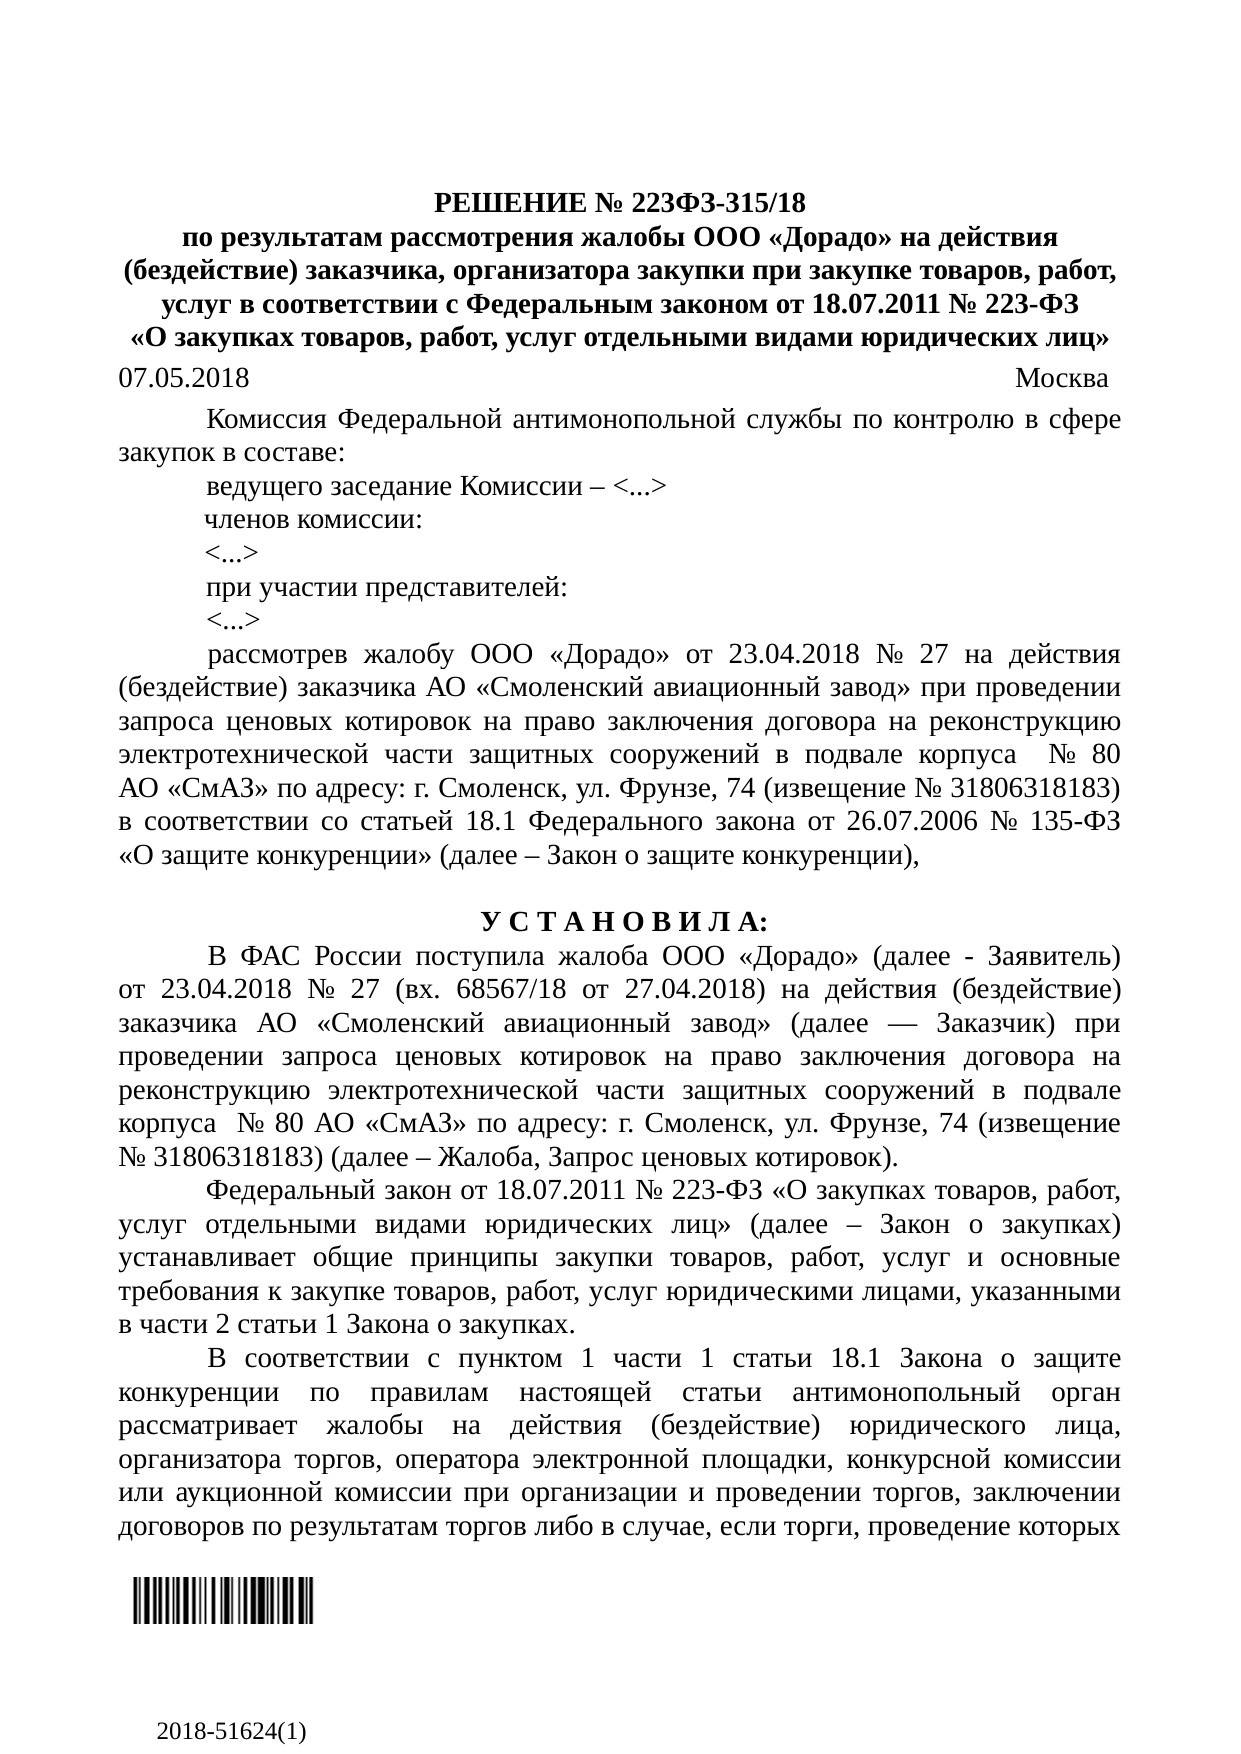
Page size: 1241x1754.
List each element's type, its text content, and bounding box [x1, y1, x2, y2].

text <...> [118, 535, 1122, 569]
picture [118, 1577, 331, 1624]
text при участии представителей: [118, 569, 1122, 602]
text Федеральный закон от 18.07.2011 № 223-ФЗ «О закупках товаров, работ, услуг отдельными видами юридических лиц» (далее – Закон о закупках) устанавливает общие принципы закупки товаров, работ, услуг и основные требования к закупке товаров, работ, услуг юридическими лицами, указанными в части 2 статьи 1 Закона о закупках. [118, 1172, 1122, 1340]
text РЕШЕНИЕ № 223ФЗ-315/18 [118, 185, 1122, 219]
text членов комиссии: [118, 502, 1122, 535]
text В соответствии с пунктом 1 части 1 статьи 18.1 Закона о защите конкуренции по правилам настоящей статьи антимонопольный орган рассматривает жалобы на действия (бездействие) юридического лица, организатора торгов, оператора электронной площадки, конкурсной комиссии или аукционной комиссии при организации и проведении торгов, заключении договоров по результатам торгов либо в случае, если торги, проведение которых [118, 1340, 1122, 1541]
text <...> [118, 602, 1122, 636]
text В ФАС России поступила жалоба ООО «Дорадо» (далее - Заявитель) от 23.04.2018 № 27 (вх. 68567/18 от 27.04.2018) на действия (бездействие) заказчика АО «Смоленский авиационный завод» (далее — Заказчик) при проведении запроса ценовых котировок на право заключения договора на реконструкцию электротехнической части защитных сооружений в подвале корпуса № 80 АО «СмАЗ» по адресу: г. Смоленск, ул. Фрунзе, 74 (извещение № 31806318183) (далее – Жалоба, Запрос ценовых котировок). [118, 938, 1122, 1172]
text рассмотрев жалобу ООО «Дорадо» от 23.04.2018 № 27 на действия (бездействие) заказчика АО «Смоленский авиационный завод» при проведении запроса ценовых котировок на право заключения договора на реконструкцию электротехнической части защитных сооружений в подвале корпуса № 80 АО «СмАЗ» по адресу: г. Смоленск, ул. Фрунзе, 74 (извещение № 31806318183) в соответствии со статьей 18.1 Федерального закона от 26.07.2006 № 135-ФЗ «О защите конкуренции» (далее – Закон о защите конкуренции), [118, 636, 1122, 871]
text 07.05.2018 Москва [118, 360, 1122, 394]
text Комиссия Федеральной антимонопольной службы по контролю в сфере закупок в составе: [118, 401, 1122, 468]
text ведущего заседание Комиссии – <...> [118, 468, 1122, 502]
text по результатам рассмотрения жалобы ООО «Дорадо» на действия (бездействие) заказчика, организатора закупки при закупке товаров, работ, услуг в соответствии с Федеральным законом от 18.07.2011 № 223-ФЗ «О закупках товаров, работ, услуг отдельными видами юридических лиц» [118, 219, 1122, 353]
text У С Т А Н О В И Л А: [126, 904, 1122, 938]
